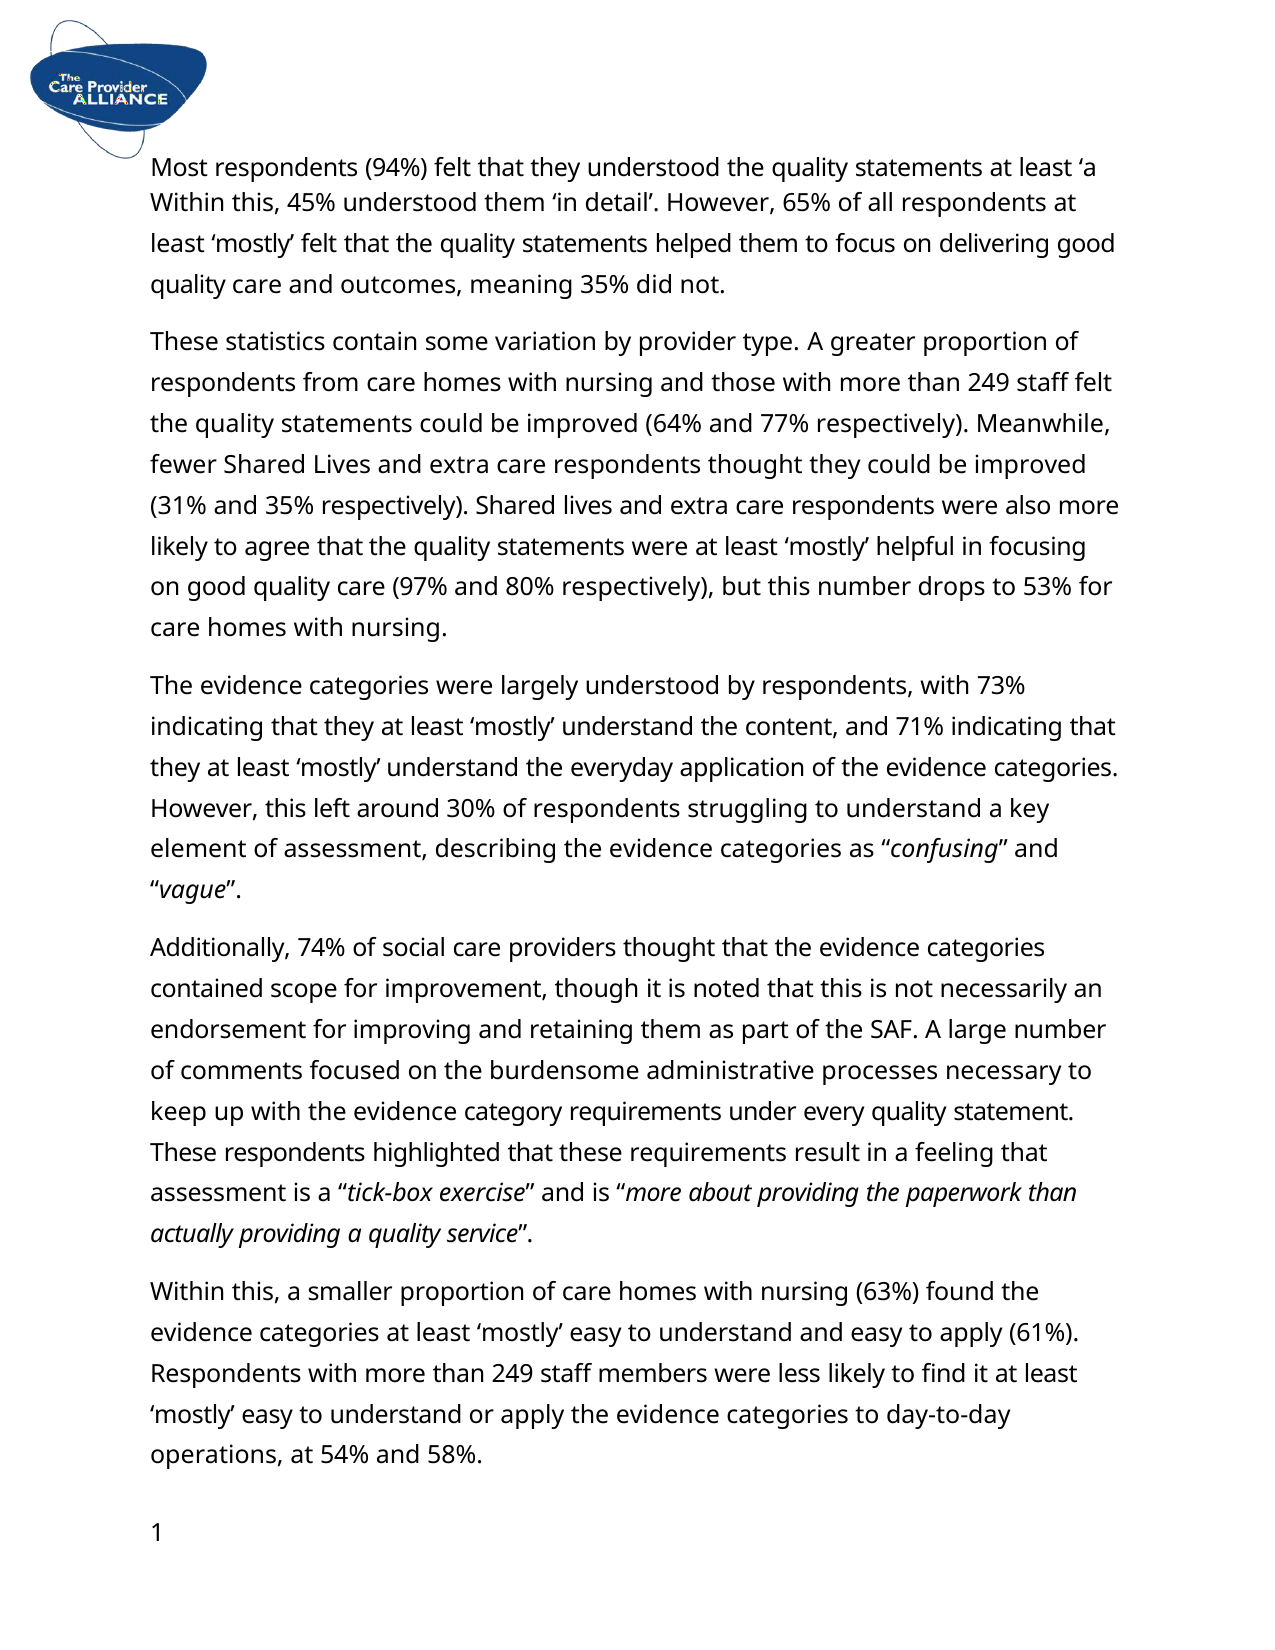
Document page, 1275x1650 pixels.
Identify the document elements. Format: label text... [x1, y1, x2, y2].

text These statistics contain some variation by provider type. A greater proportion of respondents from care homes with nursing and those with more than 249 staff felt the quality statements could be improved (64% and 77% respectively). Meanwhile, fewer Shared Lives and extra care respondents thought they could be improved (31% and 35% respectively). Shared lives and extra care respondents were also more likely to agree that the quality statements were at least ‘mostly’ helpful in focusing on good quality care (97% and 80% respectively), but this number drops to 53% for care homes with nursing. [150, 324, 1123, 644]
text The evidence categories were largely understood by respondents, with 73% indicating that they at least ‘mostly’ understand the content, and 71% indicating that they at least ‘mostly’ understand the everyday application of the evidence categories. However, this left around 30% of respondents struggling to understand a key element of assessment, describing the evidence categories as “confusing” and “vague”. [150, 668, 1125, 906]
text Within this, a smaller proportion of care homes with nursing (63%) found the evidence categories at least ‘mostly’ easy to understand and easy to apply (61%). Respondents with more than 249 staff members were less likely to find it at least ‘mostly’ easy to understand or apply the evidence categories to day-to-day operations, at 54% and 58%. [150, 1274, 1123, 1471]
text Additionally, 74% of social care providers thought that the evidence categories contained scope for improvement, though it is noted that this is not necessarily an endorsement for improving and retaining them as part of the SAF. A large number of comments focused on the burdensome administrative processes necessary to keep up with the evidence category requirements under every quality statement. These respondents highlighted that these requirements result in a feeling that assessment is a “tick-box exercise” and is “more about providing the paperwork than actually providing a quality service”. [150, 930, 1123, 1250]
text Within this, 45% understood them ‘in detail’. However, 65% of all respondents at least ‘mostly’ felt that the quality statements helped them to focus on delivering good quality care and outcomes, meaning 35% did not. [150, 185, 1123, 300]
